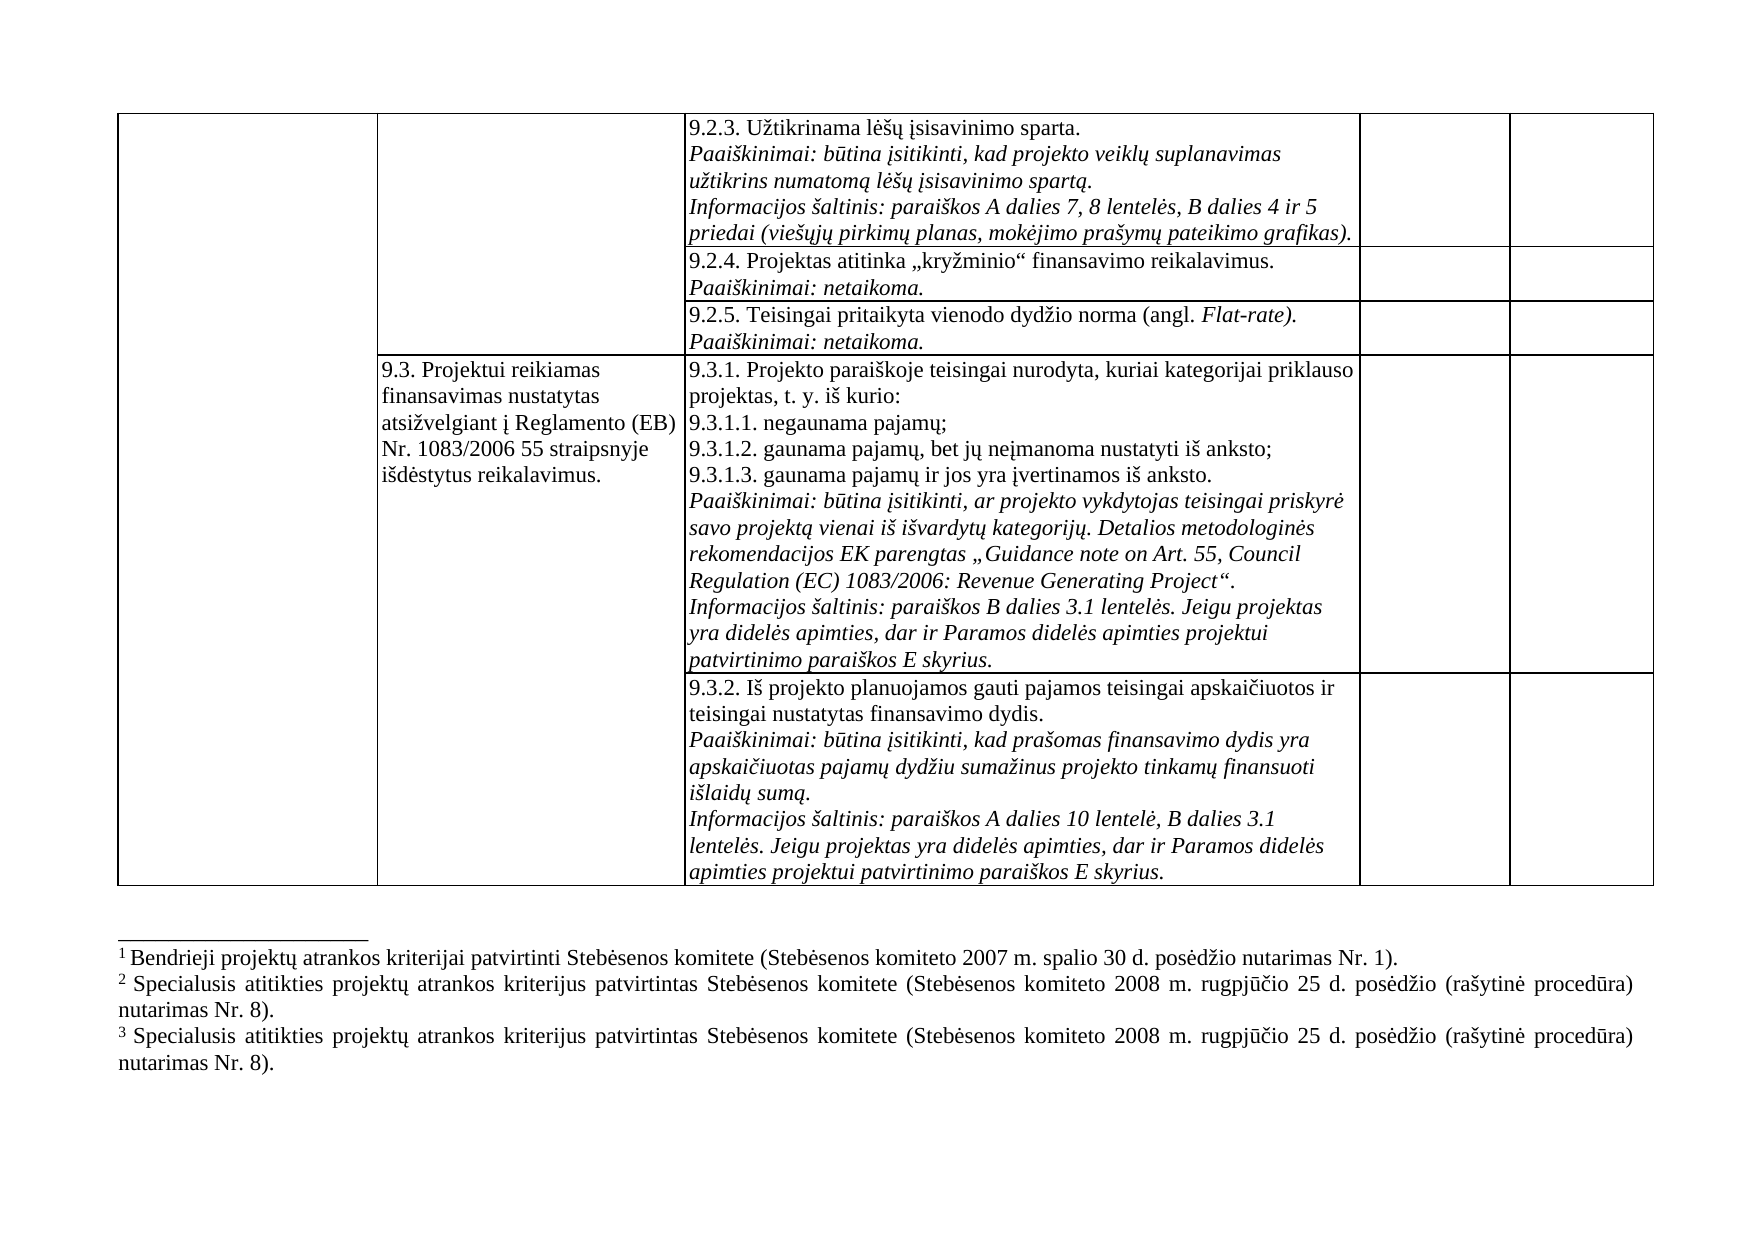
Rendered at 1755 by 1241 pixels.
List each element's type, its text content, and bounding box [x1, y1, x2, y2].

table_cell 9.3.1. Projekto paraiškoje teisingai nurodyta, kuriai kategorijai priklauso projektas, t. y. iš kurio: 9.3.1.1. negaunama pajamų; 9.3.1.2. gaunama pajamų, bet jų neįmanoma nustatyti iš anksto; 9.3.1.3. gaunama pajamų ir jos yra įvertinamos iš anksto. Paaiškinimai: būtina įsitikinti, ar projekto vykdytojas teisingai priskyrė savo projektą vienai iš išvardytų kategorijų. Detalios metodologinės rekomendacijos EK parengtas „Guidance note on Art. 55, Council Regulation (EC) 1083/2006: Revenue Generating Project“. Informacijos šaltinis: paraiškos B dalies 3.1 lentelės. Jeigu projektas yra didelės apimties, dar ir Paramos didelės apimties projektui patvirtinimo paraiškos E skyrius. [686, 356, 1359, 672]
table_cell 9.2.5. Teisingai pritaikyta vienodo dydžio norma (angl. Flat-rate). Paaiškinimai: netaikoma. [686, 302, 1359, 354]
table_cell [119, 114, 377, 884]
text ____________________ [118, 915, 1636, 943]
table_cell 9.2.4. Projektas atitinka „kryžminio“ finansavimo reikalavimus. Paaiškinimai: netaikoma. [686, 247, 1359, 300]
text 1 Bendrieji projektų atrankos kriterijai patvirtinti Stebėsenos komitete (Stebėsenos komiteto 2007 m. spalio 30 d. posėdžio nutarimas Nr. 1). [118, 943, 1636, 970]
table_cell [1361, 302, 1509, 354]
table_cell 9.3.2. Iš projekto planuojamos gauti pajamos teisingai apskaičiuotos ir teisingai nustatytas finansavimo dydis. Paaiškinimai: būtina įsitikinti, kad prašomas finansavimo dydis yra apskaičiuotas pajamų dydžiu sumažinus projekto tinkamų finansuoti išlaidų sumą. Informacijos šaltinis: paraiškos A dalies 10 lentelė, B dalies 3.1 lentelės. Jeigu projektas yra didelės apimties, dar ir Paramos didelės apimties projektui patvirtinimo paraiškos E skyrius. [686, 674, 1359, 884]
text 3 Specialusis atitikties projektų atrankos kriterijus patvirtintas Stebėsenos komitete (Stebėsenos komiteto 2008 m. rugpjūčio 25 d. posėdžio (rašytinė procedūra) nutarimas Nr. 8). [118, 1023, 1636, 1075]
table_cell [1361, 674, 1509, 884]
table_cell [1511, 356, 1653, 672]
table_cell [1511, 302, 1653, 354]
table_cell [1361, 356, 1509, 672]
table_cell [1361, 247, 1509, 300]
table_cell [1511, 247, 1653, 300]
text 2 Specialusis atitikties projektų atrankos kriterijus patvirtintas Stebėsenos komitete (Stebėsenos komiteto 2008 m. rugpjūčio 25 d. posėdžio (rašytinė procedūra) nutarimas Nr. 8). [118, 970, 1636, 1023]
table_cell [1511, 114, 1653, 246]
table_cell 9.3. Projektui reikiamas finansavimas nustatytas atsižvelgiant į Reglamento (EB) Nr. 1083/2006 55 straipsnyje išdėstytus reikalavimus. [378, 356, 684, 884]
table_cell [1511, 674, 1653, 884]
table_cell 9.2.3. Užtikrinama lėšų įsisavinimo sparta. Paaiškinimai: būtina įsitikinti, kad projekto veiklų suplanavimas užtikrins numatomą lėšų įsisavinimo spartą. Informacijos šaltinis: paraiškos A dalies 7, 8 lentelės, B dalies 4 ir 5 priedai (viešųjų pirkimų planas, mokėjimo prašymų pateikimo grafikas). [686, 114, 1359, 246]
table_cell [1361, 114, 1509, 246]
table_cell [378, 114, 684, 354]
